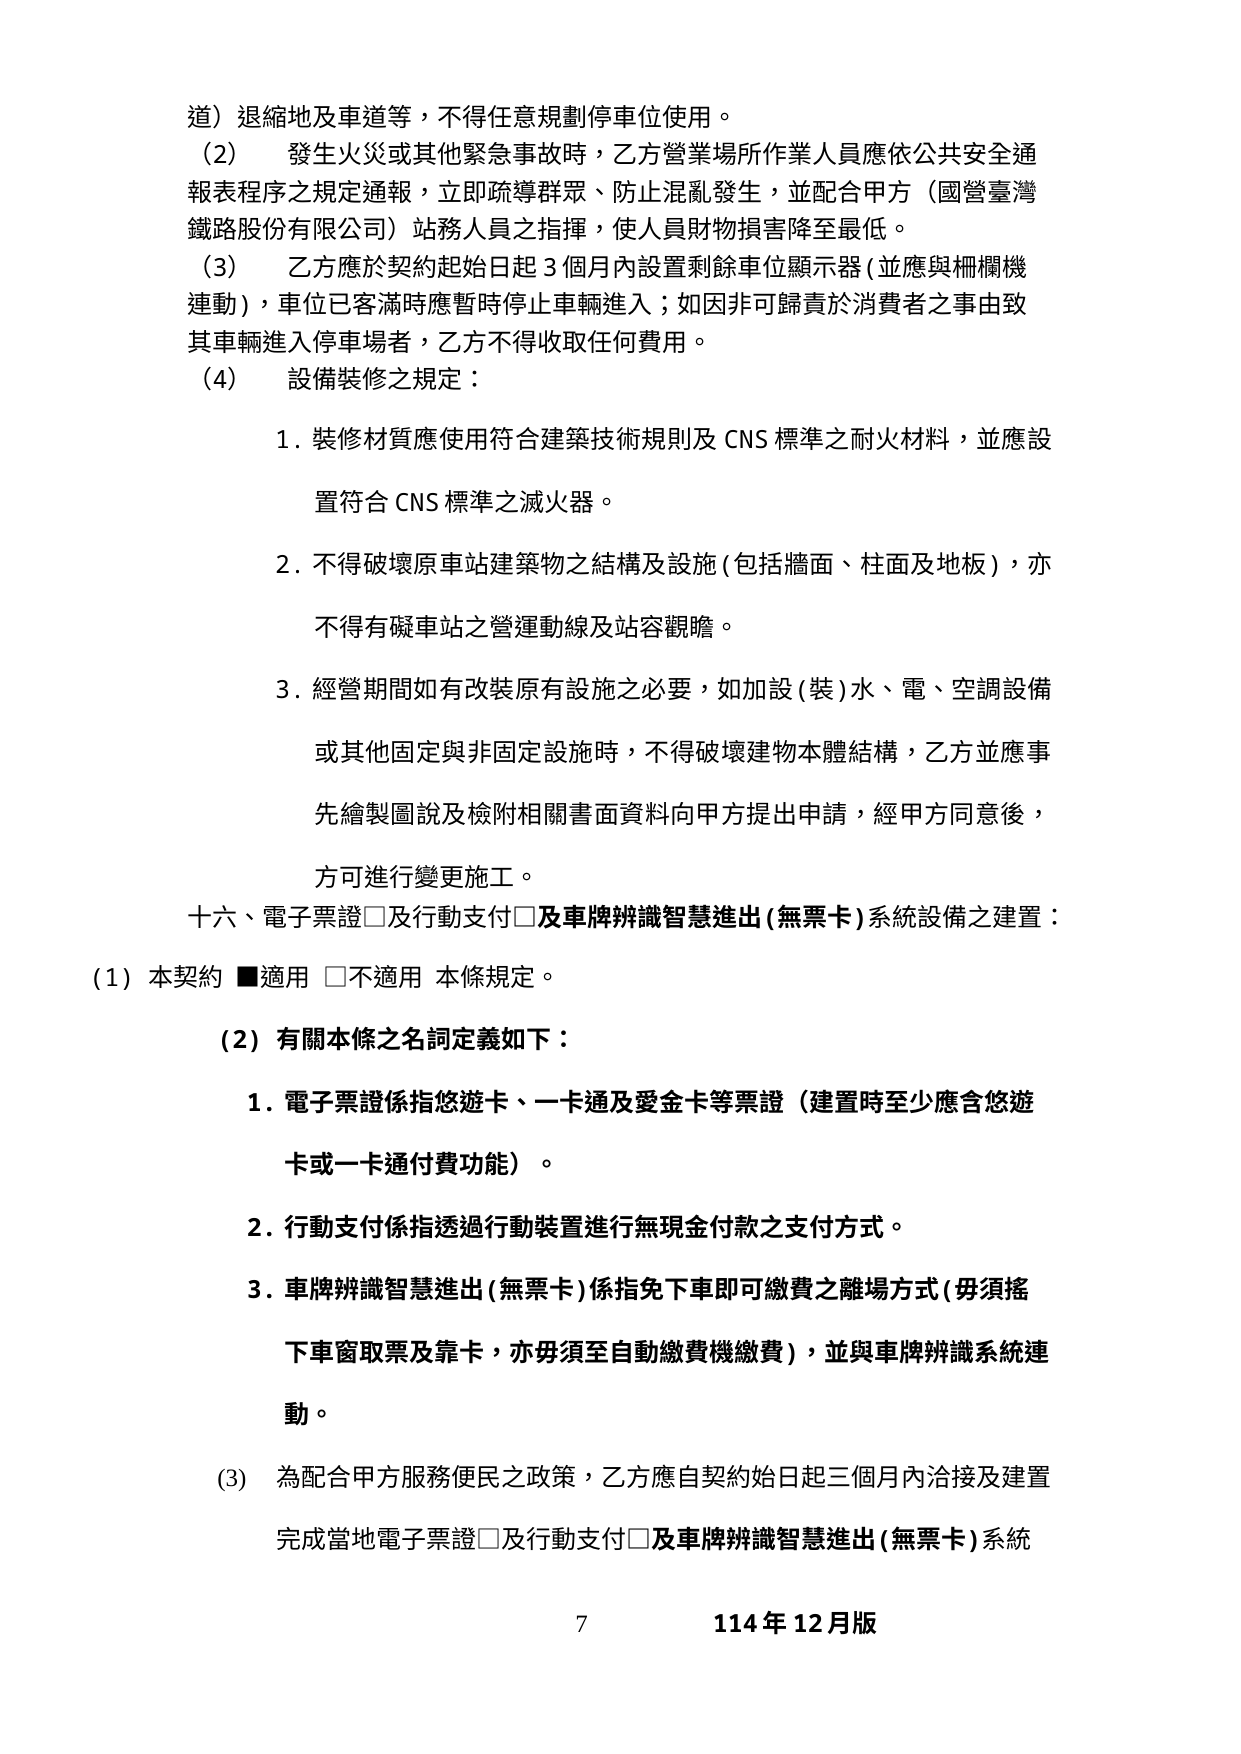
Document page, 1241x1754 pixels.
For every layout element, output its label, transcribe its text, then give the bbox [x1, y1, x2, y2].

text 十六、電子票證□及行動支付□及車牌辨識智慧進出(無票卡)系統設備之建置： [187, 896, 1047, 934]
list 有關本條之名詞定義如下： [217, 996, 1053, 1059]
list 裝修材質應使用符合建築技術規則及CNS標準之耐火材料，並應設置符合CNS標準之滅火器。 [275, 396, 1053, 521]
list 為配合甲方服務便民之政策，乙方應自契約始日起三個月內洽接及建置完成當地電子票證□及行動支付□及車牌辨識智慧進出(無票卡)系統 [217, 1434, 1053, 1559]
list 發生火災或其他緊急事故時，乙方營業場所作業人員應依公共安全通報表程序之規定通報，立即疏導群眾、防止混亂發生，並配合甲方（國營臺灣鐵路股份有限公司）站務人員之指揮，使人員財物損害降至最低。 [187, 134, 1047, 246]
list 電子票證係指悠遊卡、一卡通及愛金卡等票證（建置時至少應含悠遊卡或一卡通付費功能）。 [247, 1059, 1053, 1184]
list 行動支付係指透過行動裝置進行無現金付款之支付方式。 [247, 1184, 1053, 1246]
list 不得破壞原車站建築物之結構及設施(包括牆面、柱面及地板)，亦不得有礙車站之營運動線及站容觀瞻。 [275, 521, 1053, 646]
list 乙方應於契約起始日起3個月內設置剩餘車位顯示器(並應與柵欄機連動)，車位已客滿時應暫時停止車輛進入；如因非可歸責於消費者之事由致其車輛進入停車場者，乙方不得收取任何費用。 [187, 246, 1047, 359]
list 本契約 ■適用 □不適用 本條規定。 [89, 934, 1053, 996]
list 車牌辨識智慧進出(無票卡)係指免下車即可繳費之離場方式(毋須搖下車窗取票及靠卡，亦毋須至自動繳費機繳費)，並與車牌辨識系統連動。 [247, 1246, 1053, 1434]
list 道）退縮地及車道等，不得任意規劃停車位使用。 [187, 96, 1047, 134]
list 經營期間如有改裝原有設施之必要，如加設(裝)水、電、空調設備或其他固定與非固定設施時，不得破壞建物本體結構，乙方並應事先繪製圖說及檢附相關書面資料向甲方提出申請，經甲方同意後，方可進行變更施工。 [275, 646, 1053, 896]
list 設備裝修之規定： [187, 359, 1047, 396]
